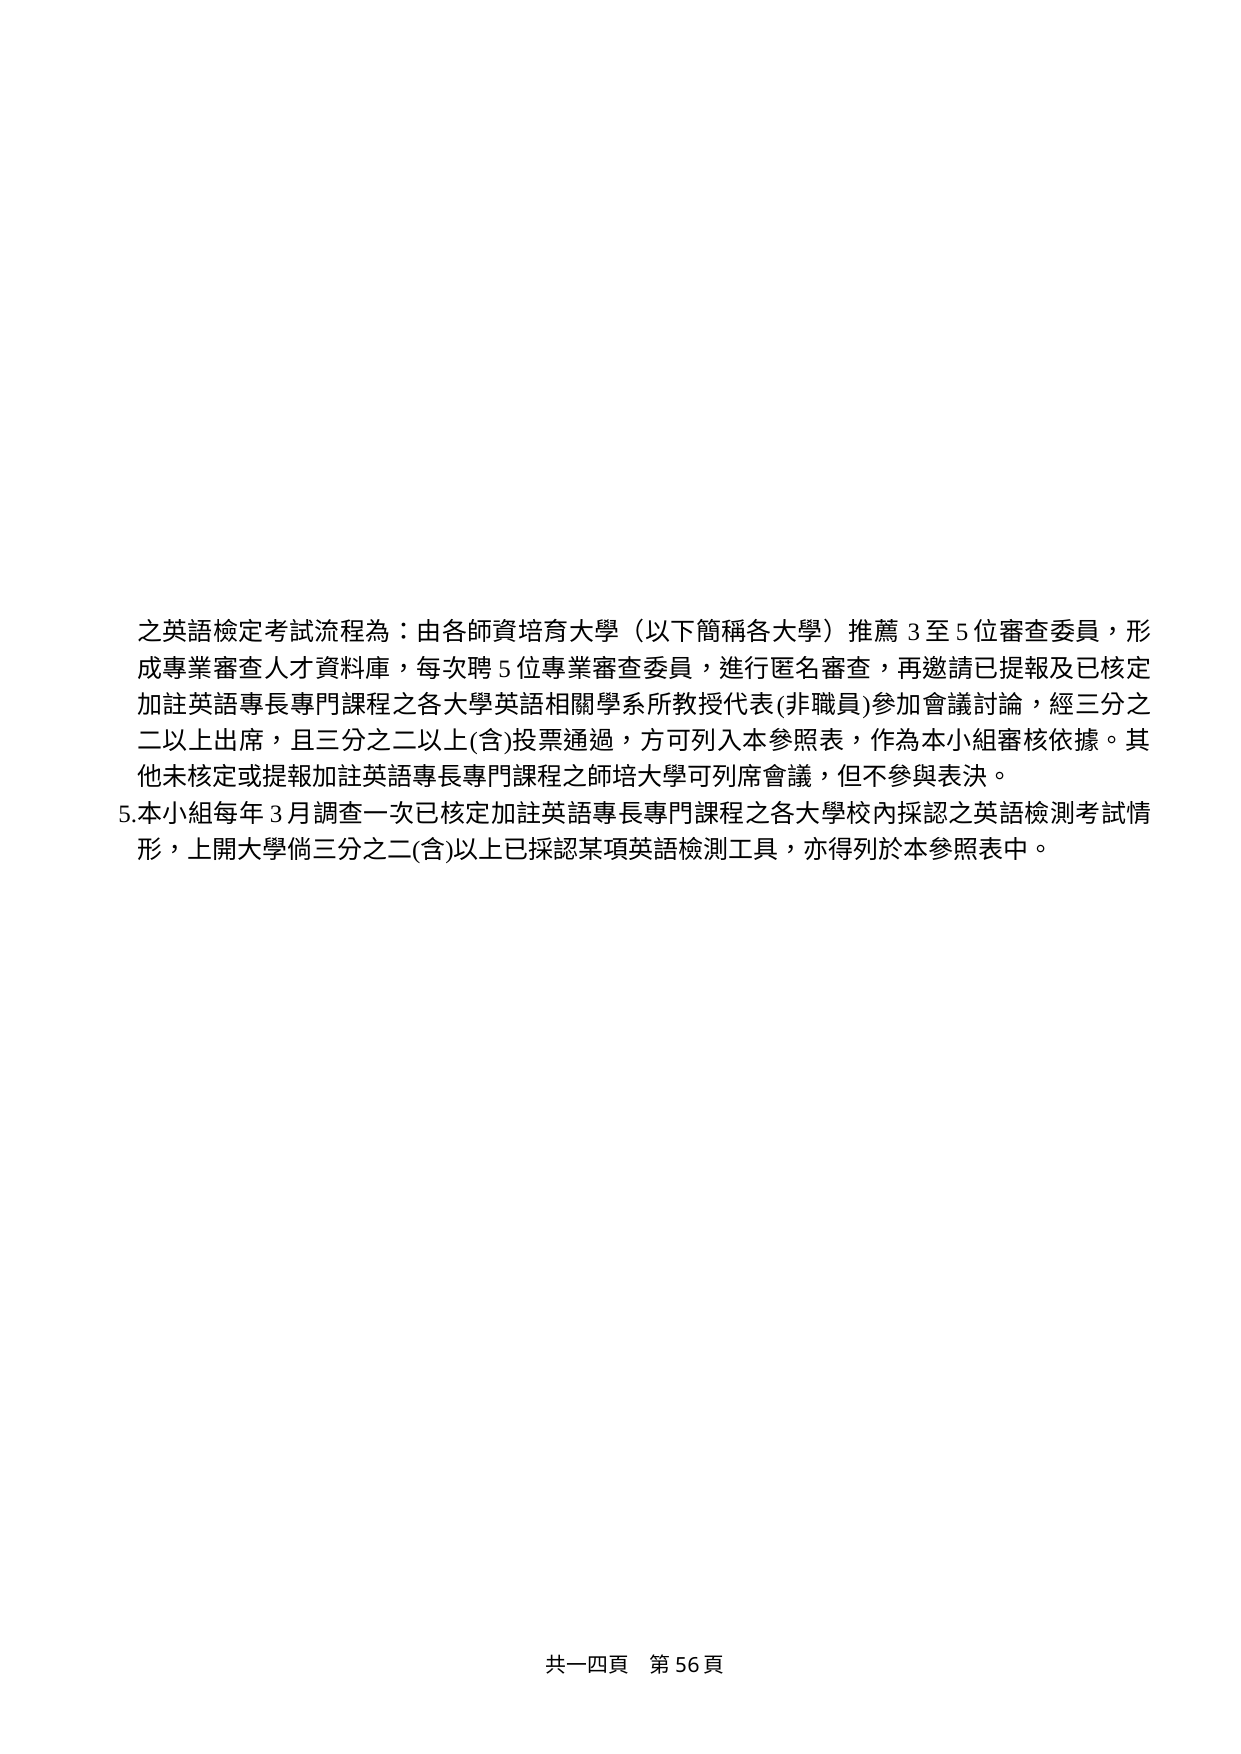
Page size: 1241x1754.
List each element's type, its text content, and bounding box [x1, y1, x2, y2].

text 之英語檢定考試流程為：由各師資培育大學（以下簡稱各大學）推薦3至5位審查委員，形成專業審查人才資料庫，每次聘5位專業審查委員，進行匿名審查，再邀請已提報及已核定加註英語專長專門課程之各大學英語相關學系所教授代表(非職員)參加會議討論，經三分之二以上出席，且三分之二以上(含)投票通過，方可列入本參照表，作為本小組審核依據。其他未核定或提報加註英語專長專門課程之師培大學可列席會議，但不參與表決。 [118, 612, 1152, 793]
text 5.本小組每年3月調查一次已核定加註英語專長專門課程之各大學校內採認之英語檢測考試情形，上開大學倘三分之二(含)以上已採認某項英語檢測工具，亦得列於本參照表中。 [118, 793, 1152, 866]
